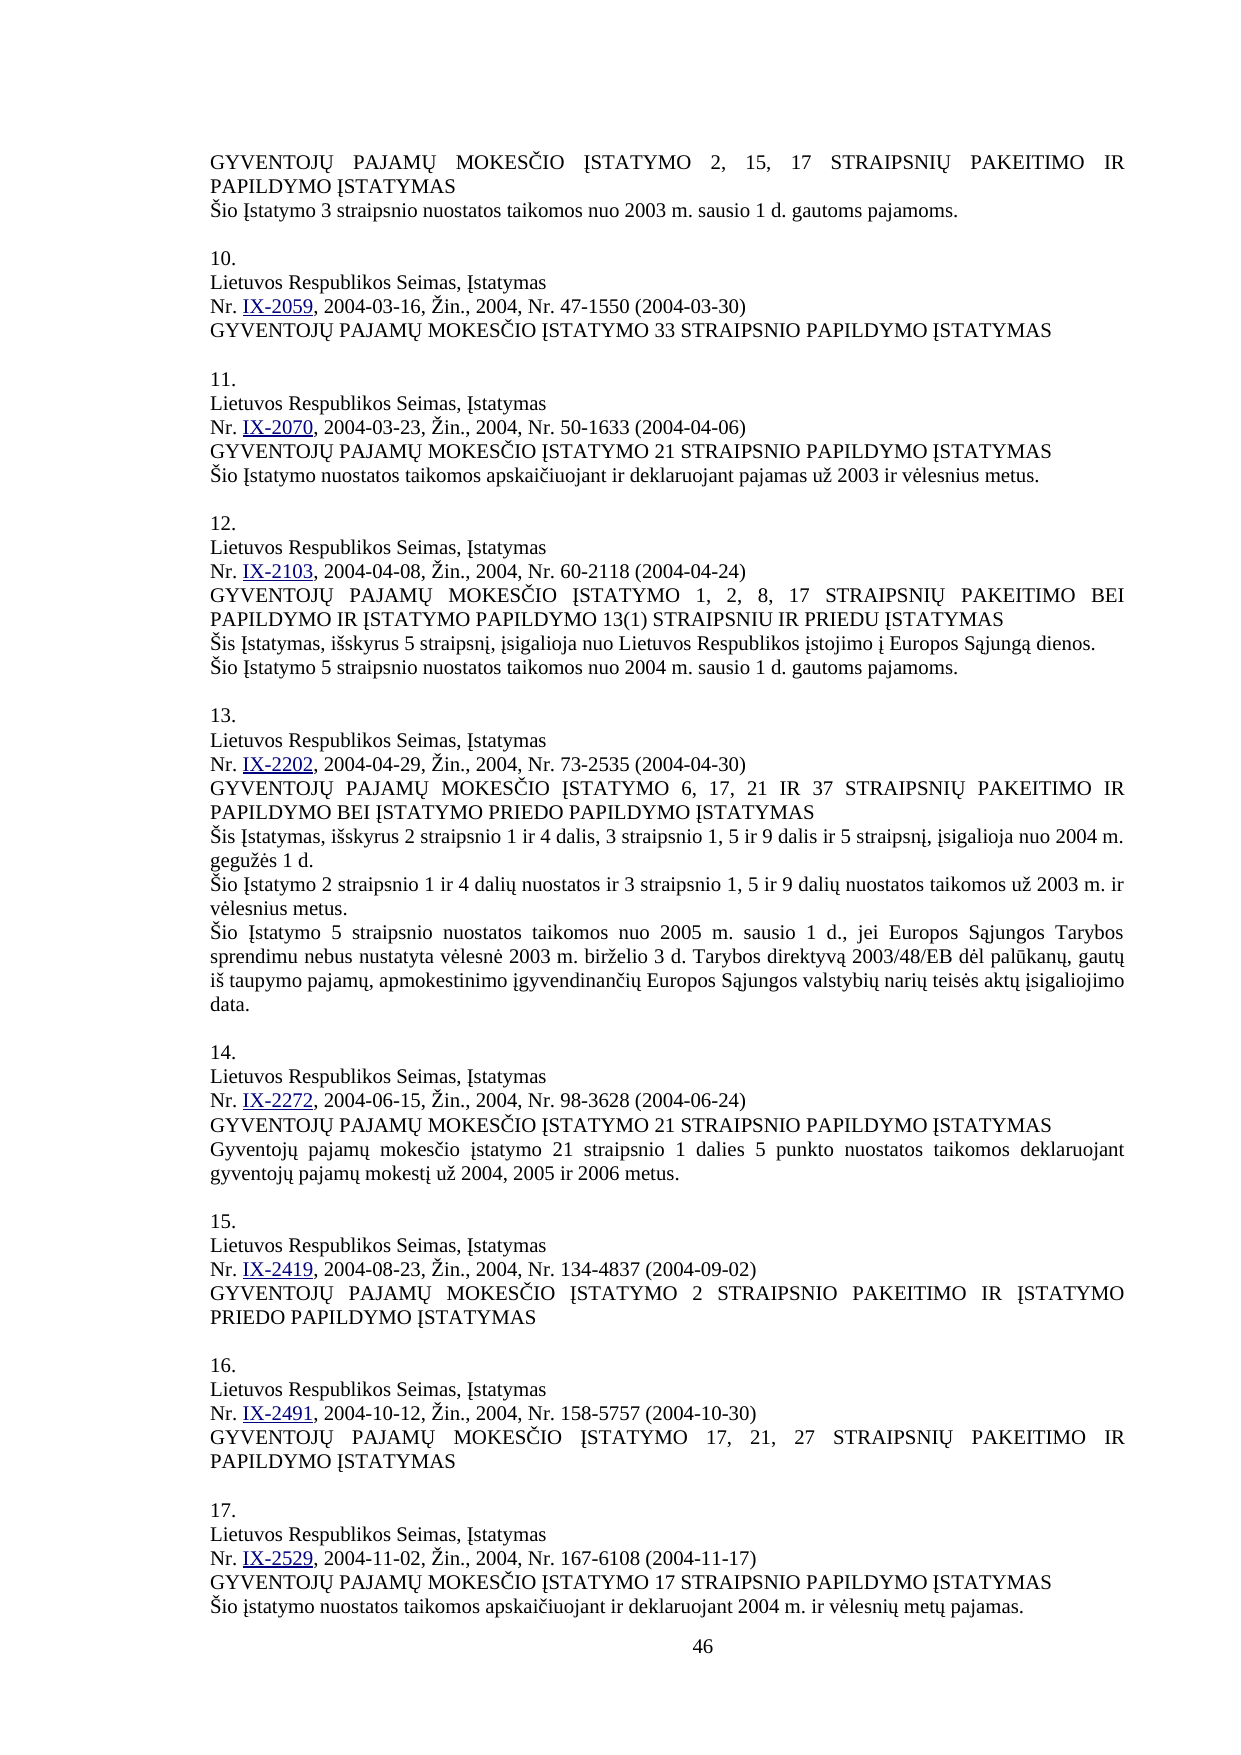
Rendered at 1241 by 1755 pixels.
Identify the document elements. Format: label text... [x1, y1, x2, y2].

text 15. [210, 1209, 1126, 1233]
text 16. [210, 1353, 1126, 1377]
text GYVENTOJŲ PAJAMŲ MOKESČIO ĮSTATYMO 6, 17, 21 IR 37 STRAIPSNIŲ PAKEITIMO IR PAPILDYMO BEI ĮSTATYMO PRIEDO PAPILDYMO ĮSTATYMAS [210, 776, 1126, 824]
text Lietuvos Respublikos Seimas, Įstatymas [210, 1233, 1126, 1257]
text Lietuvos Respublikos Seimas, Įstatymas [210, 1377, 1126, 1401]
text Lietuvos Respublikos Seimas, Įstatymas [210, 1522, 1126, 1546]
text GYVENTOJŲ PAJAMŲ MOKESČIO ĮSTATYMO 33 STRAIPSNIO PAPILDYMO ĮSTATYMAS [210, 318, 1126, 342]
text Šio Įstatymo 2 straipsnio 1 ir 4 dalių nuostatos ir 3 straipsnio 1, 5 ir 9 dalių nuostatos taikomos už 2003 m. ir vėlesnius metus. [210, 872, 1126, 920]
text 10. [210, 246, 1126, 270]
text Šis Įstatymas, išskyrus 5 straipsnį, įsigalioja nuo Lietuvos Respublikos įstojimo į Europos Sąjungą dienos. [210, 631, 1126, 655]
text Lietuvos Respublikos Seimas, Įstatymas [210, 727, 1126, 752]
text Nr. IX-2272, 2004-06-15, Žin., 2004, Nr. 98-3628 (2004-06-24) [210, 1088, 1126, 1112]
text Šio Įstatymo nuostatos taikomos apskaičiuojant ir deklaruojant pajamas už 2003 ir vėlesnius metus. [210, 463, 1126, 487]
text Nr. IX-2202, 2004-04-29, Žin., 2004, Nr. 73-2535 (2004-04-30) [210, 752, 1126, 776]
text GYVENTOJŲ PAJAMŲ MOKESČIO ĮSTATYMO 21 STRAIPSNIO PAPILDYMO ĮSTATYMAS [210, 439, 1126, 463]
text 13. [210, 703, 1126, 727]
text Šio Įstatymo 5 straipsnio nuostatos taikomos nuo 2004 m. sausio 1 d. gautoms pajamoms. [210, 655, 1126, 679]
text Nr. IX-2491, 2004-10-12, Žin., 2004, Nr. 158-5757 (2004-10-30) [210, 1401, 1126, 1425]
text GYVENTOJŲ PAJAMŲ MOKESČIO ĮSTATYMO 21 STRAIPSNIO PAPILDYMO ĮSTATYMAS [210, 1112, 1126, 1137]
text Nr. IX-2059, 2004-03-16, Žin., 2004, Nr. 47-1550 (2004-03-30) [210, 294, 1126, 318]
text 14. [210, 1040, 1126, 1064]
text Lietuvos Respublikos Seimas, Įstatymas [210, 1064, 1126, 1088]
text Nr. IX-2070, 2004-03-23, Žin., 2004, Nr. 50-1633 (2004-04-06) [210, 415, 1126, 439]
text GYVENTOJŲ PAJAMŲ MOKESČIO ĮSTATYMO 17, 21, 27 STRAIPSNIŲ PAKEITIMO IR PAPILDYMO ĮSTATYMAS [210, 1425, 1126, 1473]
text Lietuvos Respublikos Seimas, Įstatymas [210, 535, 1126, 559]
text Gyventojų pajamų mokesčio įstatymo 21 straipsnio 1 dalies 5 punkto nuostatos taikomos deklaruojant gyventojų pajamų mokestį už 2004, 2005 ir 2006 metus. [210, 1137, 1126, 1185]
text Nr. IX-2529, 2004-11-02, Žin., 2004, Nr. 167-6108 (2004-11-17) [210, 1546, 1126, 1570]
text Nr. IX-2103, 2004-04-08, Žin., 2004, Nr. 60-2118 (2004-04-24) [210, 559, 1126, 583]
text 11. [210, 367, 1126, 391]
text Šio Įstatymo 3 straipsnio nuostatos taikomos nuo 2003 m. sausio 1 d. gautoms pajamoms. [210, 198, 1126, 222]
text 17. [210, 1497, 1126, 1522]
text GYVENTOJŲ PAJAMŲ MOKESČIO ĮSTATYMO 2 STRAIPSNIO PAKEITIMO IR ĮSTATYMO PRIEDO PAPILDYMO ĮSTATYMAS [210, 1281, 1126, 1329]
text Lietuvos Respublikos Seimas, Įstatymas [210, 391, 1126, 415]
text Šio Įstatymo 5 straipsnio nuostatos taikomos nuo 2005 m. sausio 1 d., jei Europos Sąjungos Tarybos sprendimu nebus nustatyta vėlesnė 2003 m. birželio 3 d. Tarybos direktyvą 2003/48/EB dėl palūkanų, gautų iš taupymo pajamų, apmokestinimo įgyvendinančių Europos Sąjungos valstybių narių teisės aktų įsigaliojimo data. [210, 920, 1126, 1016]
text 12. [210, 511, 1126, 535]
text Lietuvos Respublikos Seimas, Įstatymas [210, 270, 1126, 294]
text GYVENTOJŲ PAJAMŲ MOKESČIO ĮSTATYMO 1, 2, 8, 17 STRAIPSNIŲ PAKEITIMO BEI PAPILDYMO IR ĮSTATYMO PAPILDYMO 13(1) STRAIPSNIU IR PRIEDU ĮSTATYMAS [210, 583, 1126, 631]
text Nr. IX-2419, 2004-08-23, Žin., 2004, Nr. 134-4837 (2004-09-02) [210, 1257, 1126, 1281]
text GYVENTOJŲ PAJAMŲ MOKESČIO ĮSTATYMO 2, 15, 17 STRAIPSNIŲ PAKEITIMO IR PAPILDYMO ĮSTATYMAS [210, 150, 1126, 198]
text Šis Įstatymas, išskyrus 2 straipsnio 1 ir 4 dalis, 3 straipsnio 1, 5 ir 9 dalis ir 5 straipsnį, įsigalioja nuo 2004 m. gegužės 1 d. [210, 824, 1126, 872]
text GYVENTOJŲ PAJAMŲ MOKESČIO ĮSTATYMO 17 STRAIPSNIO PAPILDYMO ĮSTATYMAS [210, 1570, 1126, 1594]
text Šio įstatymo nuostatos taikomos apskaičiuojant ir deklaruojant 2004 m. ir vėlesnių metų pajamas. [210, 1594, 1126, 1618]
